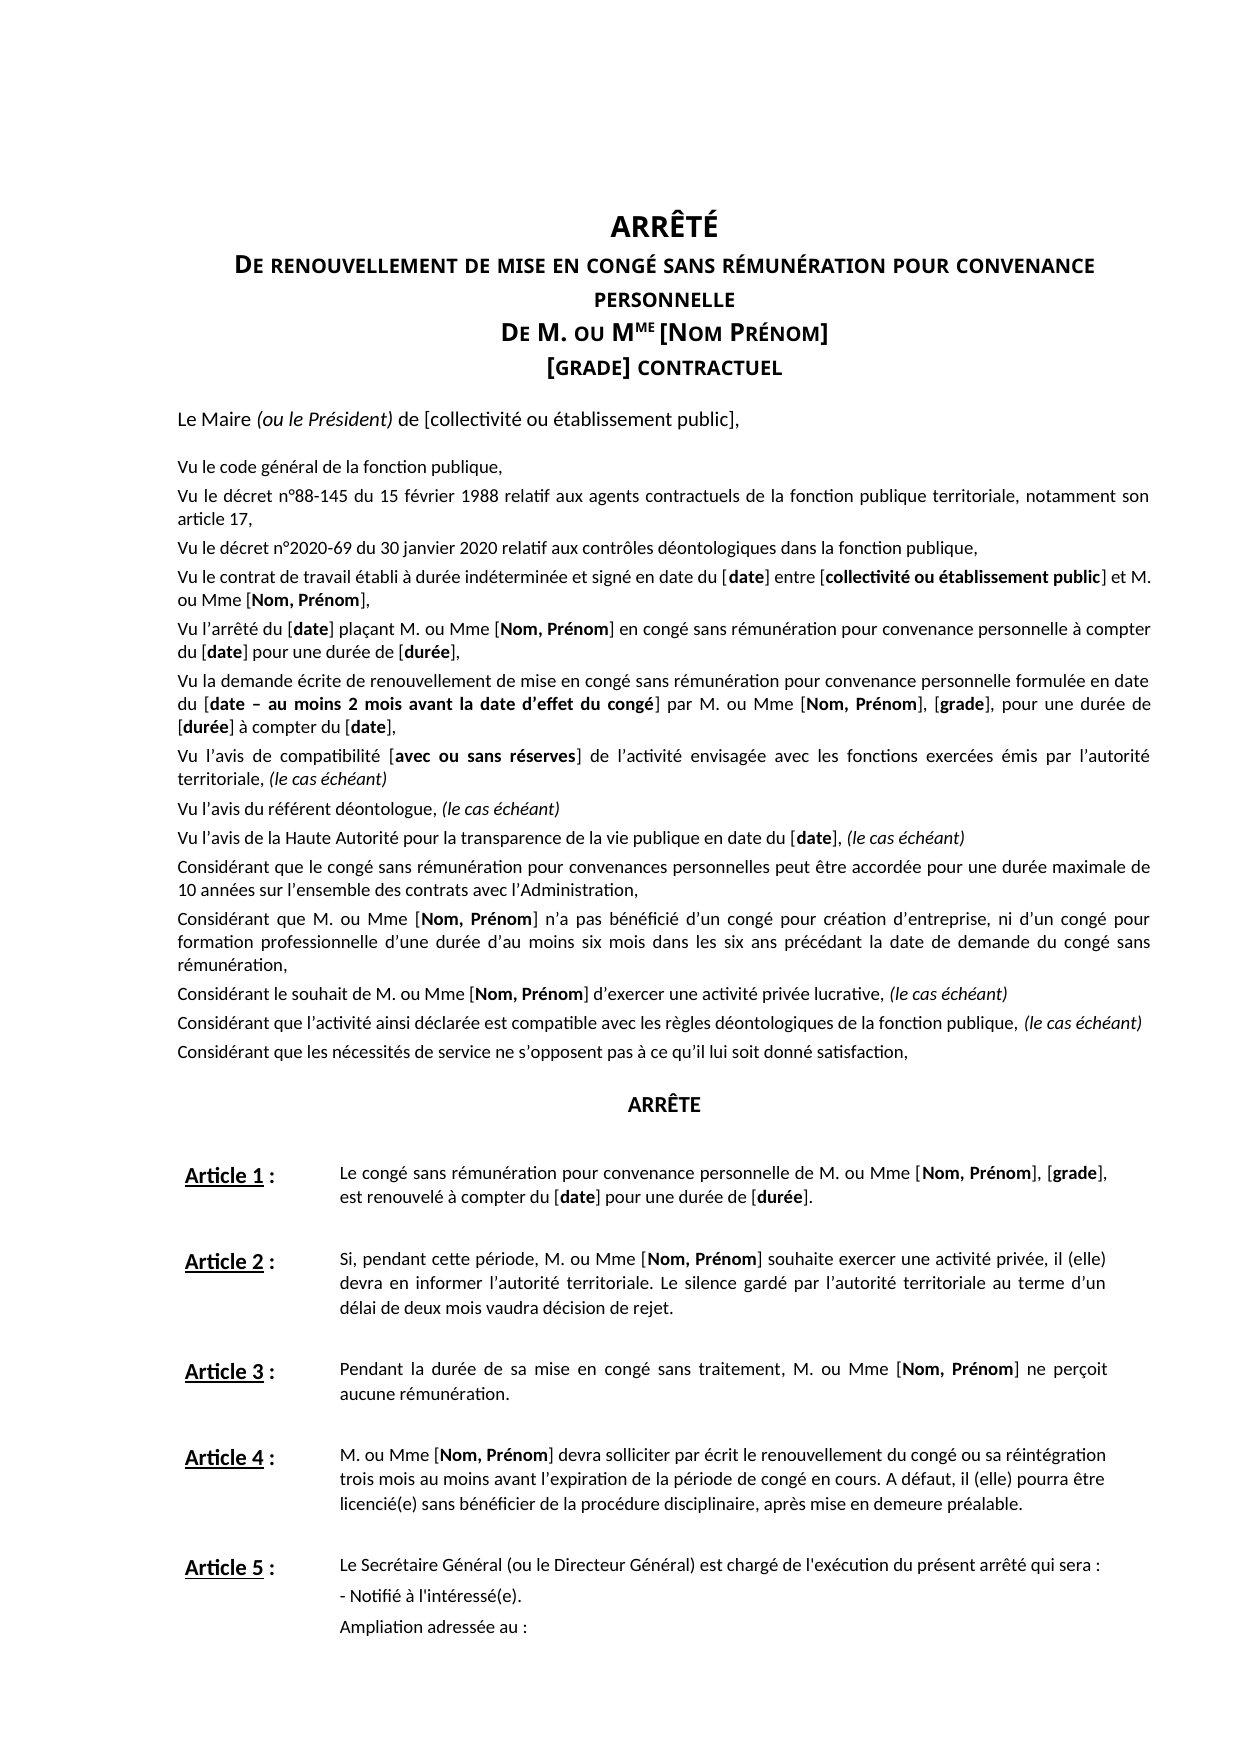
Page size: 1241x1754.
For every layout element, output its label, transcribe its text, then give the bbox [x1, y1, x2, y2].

table_cell Si, pendant cette période, M. ou Mme [Nom, Prénom] souhaite exercer une activité privée, il (elle) devra en informer l’autorité territoriale. Le silence gardé par l’autorité territoriale au terme d’un délai de deux mois vaudra décision de rejet. [332, 1247, 1122, 1357]
text Vu le code général de la fonction publique, [177, 455, 1152, 478]
table_cell Pendant la durée de sa mise en congé sans traitement, M. ou Mme [Nom, Prénom] ne perçoit aucune rémunération. [332, 1357, 1122, 1443]
text ARRÊTE [177, 1090, 1152, 1118]
text Vu l’avis du référent déontologue, (le cas échéant) [177, 797, 1152, 819]
text Vu le décret n°2020-69 du 30 janvier 2020 relatif aux contrôles déontologiques dans la fonction publique, [177, 536, 1152, 559]
text De renouvellement de mise en congé sans rémunération pour convenance personnelle [177, 246, 1152, 314]
table_cell Article 2 : [177, 1247, 332, 1357]
text De M. ou Mme [Nom Prénom] [177, 314, 1152, 349]
text Vu le contrat de travail établi à durée indéterminée et signé en date du [date] entre [collectivité ou établissement public] et M. ou Mme [Nom, Prénom], [177, 565, 1152, 611]
text Considérant le souhait de M. ou Mme [Nom, Prénom] d’exercer une activité privée lucrative, (le cas échéant) [177, 982, 1152, 1005]
text Vu l’avis de compatibilité [avec ou sans réserves] de l’activité envisagée avec les fonctions exercées émis par l’autorité territoriale, (le cas échéant) [177, 744, 1152, 790]
text Vu l’avis de la Haute Autorité pour la transparence de la vie publique en date du [date], (le cas échéant) [177, 826, 1152, 849]
text Considérant que l’activité ainsi déclarée est compatible avec les règles déontologiques de la fonction publique, (le cas échéant) [177, 1011, 1152, 1034]
text Le Maire (ou le Président) de [collectivité ou établissement public], [177, 407, 1152, 432]
text Considérant que M. ou Mme [Nom, Prénom] n’a pas bénéficié d’un congé pour création d’entreprise, ni d’un congé pour formation professionnelle d’une durée d’au moins six mois dans les six ans précédant la date de demande du congé sans rémunération, [177, 907, 1152, 976]
table_cell Article 4 : [177, 1443, 332, 1553]
text Considérant que les nécessités de service ne s’opposent pas à ce qu’il lui soit donné satisfaction, [177, 1040, 1152, 1063]
table_cell Article 5 : [177, 1554, 332, 1646]
text Considérant que le congé sans rémunération pour convenances personnelles peut être accordée pour une durée maximale de 10 années sur l’ensemble des contrats avec l’Administration, [177, 855, 1152, 901]
table_header Le congé sans rémunération pour convenance personnelle de M. ou Mme [Nom, Prénom], [grade], est renouvelé à compter du [date] pour une durée de [durée]. [332, 1161, 1122, 1247]
table_cell M. ou Mme [Nom, Prénom] devra solliciter par écrit le renouvellement du congé ou sa réintégration trois mois au moins avant l’expiration de la période de congé en cours. A défaut, il (elle) pourra être licencié(e) sans bénéficier de la procédure disciplinaire, après mise en demeure préalable. [332, 1443, 1122, 1553]
table_header Article 1 : [177, 1161, 332, 1247]
text Vu le décret n°88-145 du 15 février 1988 relatif aux agents contractuels de la fonction publique territoriale, notamment son article 17, [177, 484, 1152, 530]
text Vu la demande écrite de renouvellement de mise en congé sans rémunération pour convenance personnelle formulée en date du [date – au moins 2 mois avant la date d’effet du congé] par M. ou Mme [Nom, Prénom], [grade], pour une durée de [durée] à compter du [date], [177, 669, 1152, 738]
table_cell Article 3 : [177, 1357, 332, 1443]
text ARRÊTÉ [177, 207, 1152, 246]
table_cell Le Secrétaire Général (ou le Directeur Général) est chargé de l'exécution du présent arrêté qui sera : - Notifié à l'intéressé(e). Ampliation adressée au : [332, 1554, 1122, 1646]
text Vu l’arrêté du [date] plaçant M. ou Mme [Nom, Prénom] en congé sans rémunération pour convenance personnelle à compter du [date] pour une durée de [durée], [177, 617, 1152, 663]
text [grade] contractuel [177, 349, 1152, 383]
